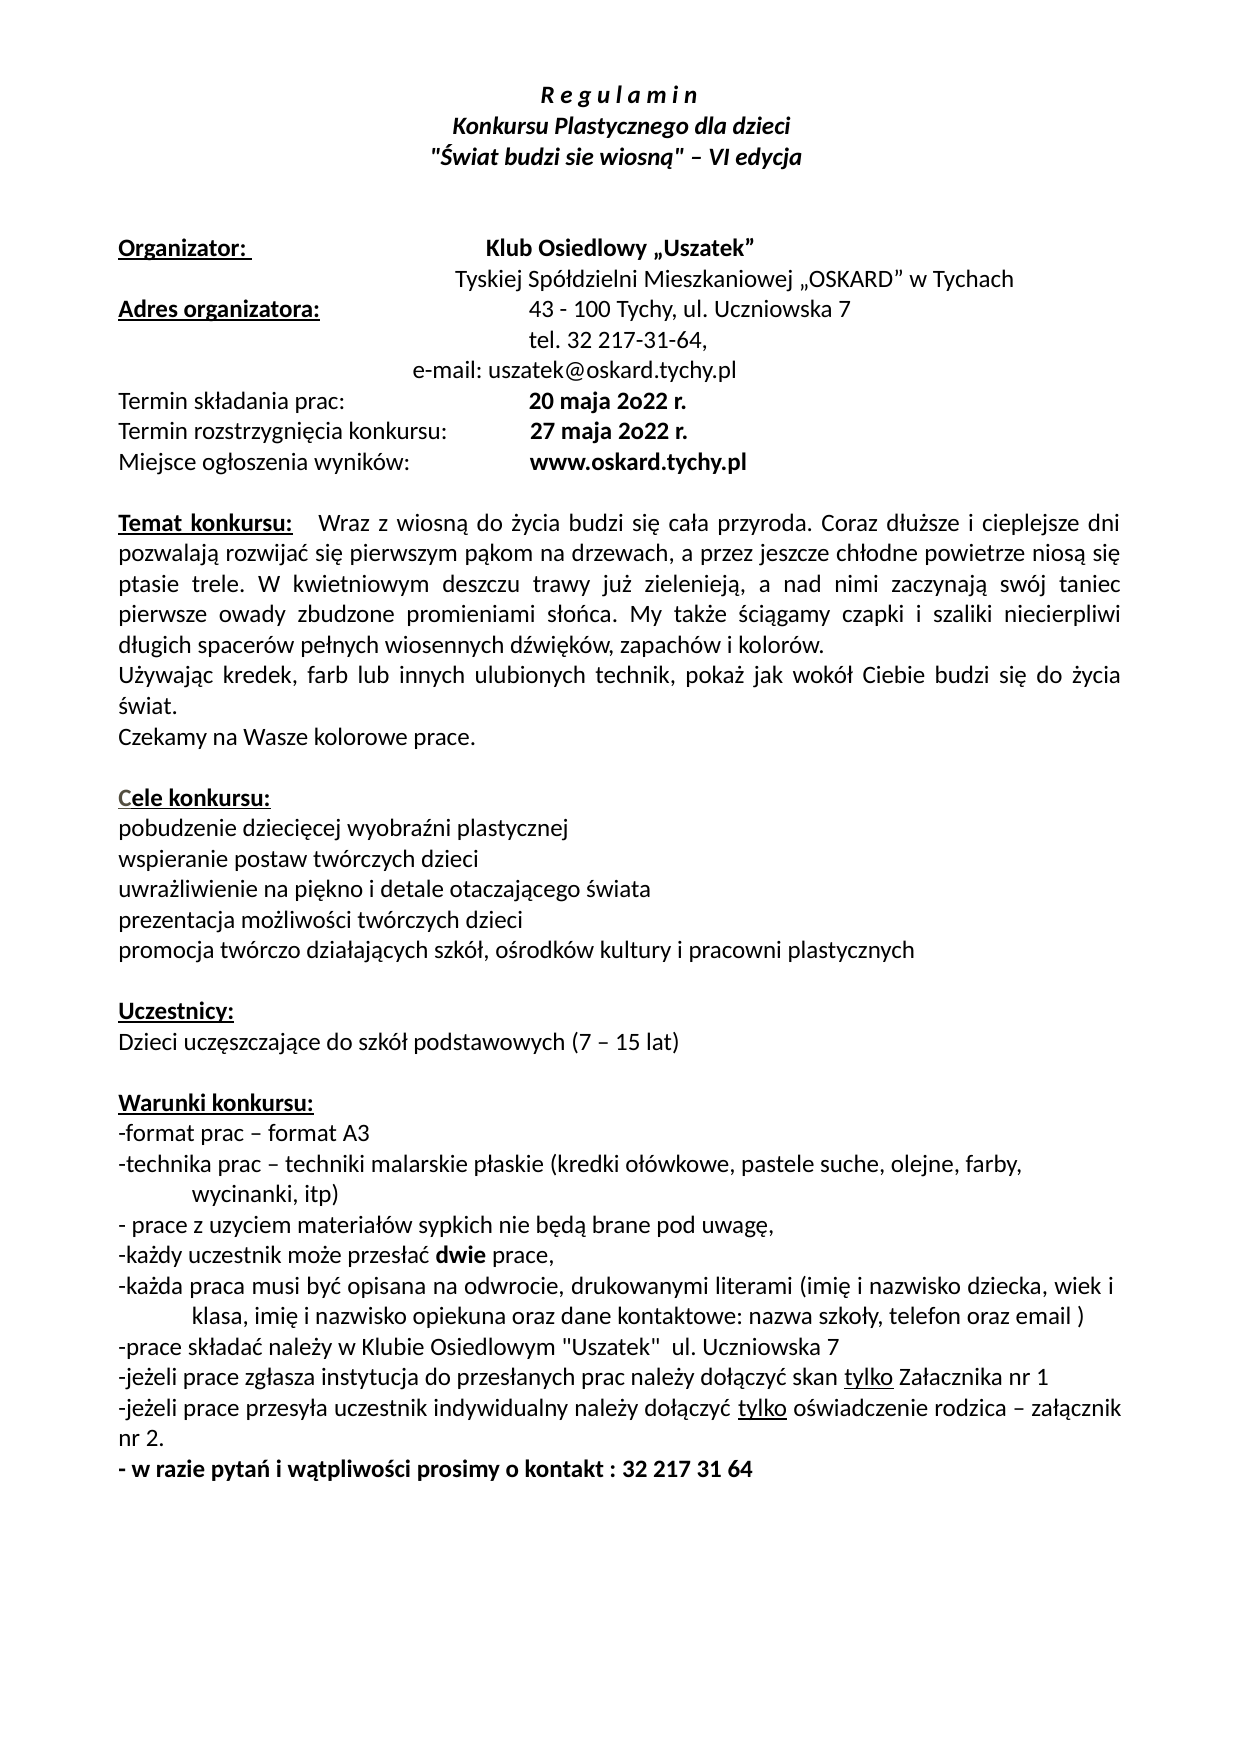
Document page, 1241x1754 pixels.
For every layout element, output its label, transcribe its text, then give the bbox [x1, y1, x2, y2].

text wspieranie postaw twórczych dzieci [118, 843, 1122, 873]
text Czekamy na Wasze kolorowe prace. [118, 721, 1122, 751]
text Używając kredek, farb lub innych ulubionych technik, pokaż jak wokół Ciebie budzi się do życia świat. [118, 659, 1122, 721]
text Temat konkursu: Wraz z wiosną do życia budzi się cała przyroda. Coraz dłuższe i cieplejsze dni pozwalają rozwijać się pierwszym pąkom na drzewach, a przez jeszcze chłodne powietrze niosą się ptasie trele. W kwietniowym deszczu trawy już zielenieją, a nad nimi zaczynają swój taniec pierwsze owady zbudzone promieniami słońca. My także ściągamy czapki i szaliki niecierpliwi długich spacerów pełnych wiosennych dźwięków, zapachów i kolorów. [118, 507, 1122, 659]
text -jeżeli prace przesyła uczestnik indywidualny należy dołączyć tylko oświadczenie rodzica – załącznik nr 2. [118, 1392, 1122, 1453]
text Miejsce ogłoszenia wyników: www.oskard.tychy.pl [118, 446, 1122, 476]
text Termin rozstrzygnięcia konkursu: 27 maja 2o22 r. [118, 415, 1122, 446]
text Warunki konkursu: [118, 1087, 1122, 1117]
text tel. 32 217-31-64, [118, 324, 1122, 354]
text Tyskiej Spółdzielni Mieszkaniowej „OSKARD” w Tychach [118, 263, 1122, 293]
text -każda praca musi być opisana na odwrocie, drukowanymi literami (imię i nazwisko dziecka, wiek i klasa, imię i nazwisko opiekuna oraz dane kontaktowe: nazwa szkoły, telefon oraz email ) [118, 1270, 1122, 1331]
text -format prac – format A3 [118, 1117, 1122, 1148]
text -jeżeli prace zgłasza instytucja do przesłanych prac należy dołączyć skan tylko Załacznika nr 1 [118, 1362, 1122, 1392]
text Konkursu Plastycznego dla dzieci [118, 110, 1122, 141]
text - prace z uzyciem materiałów sypkich nie będą brane pod uwagę, [118, 1209, 1122, 1239]
text -technika prac – techniki malarskie płaskie (kredki ołówkowe, pastele suche, olejne, farby, wycinanki, itp) [118, 1148, 1122, 1209]
text Organizator: Klub Osiedlowy „Uszatek” [118, 232, 1122, 263]
text Dzieci uczęszczające do szkół podstawowych (7 – 15 lat) [118, 1026, 1122, 1056]
text uwrażliwienie na piękno i detale otaczającego świata [118, 873, 1122, 904]
text e-mail: uszatek@oskard.tychy.pl [118, 354, 1122, 385]
text -każdy uczestnik może przesłać dwie prace, [118, 1239, 1122, 1270]
text -prace składać należy w Klubie Osiedlowym "Uszatek" ul. Uczniowska 7 [118, 1331, 1122, 1362]
text "Świat budzi sie wiosną" – VI edycja [118, 141, 1122, 171]
text promocja twórczo działających szkół, ośrodków kultury i pracowni plastycznych [118, 934, 1122, 965]
text - w razie pytań i wątpliwości prosimy o kontakt : 32 217 31 64 [118, 1453, 1122, 1484]
text Uczestnicy: [118, 995, 1122, 1026]
text pobudzenie dziecięcej wyobraźni plastycznej [118, 812, 1122, 843]
text Cele konkursu: [118, 782, 1122, 812]
text R e g u l a m i n [118, 80, 1122, 110]
text prezentacja możliwości twórczych dzieci [118, 904, 1122, 934]
text Adres organizatora: 43 - 100 Tychy, ul. Uczniowska 7 [118, 293, 1122, 324]
text Termin składania prac: 20 maja 2o22 r. [118, 385, 1122, 415]
